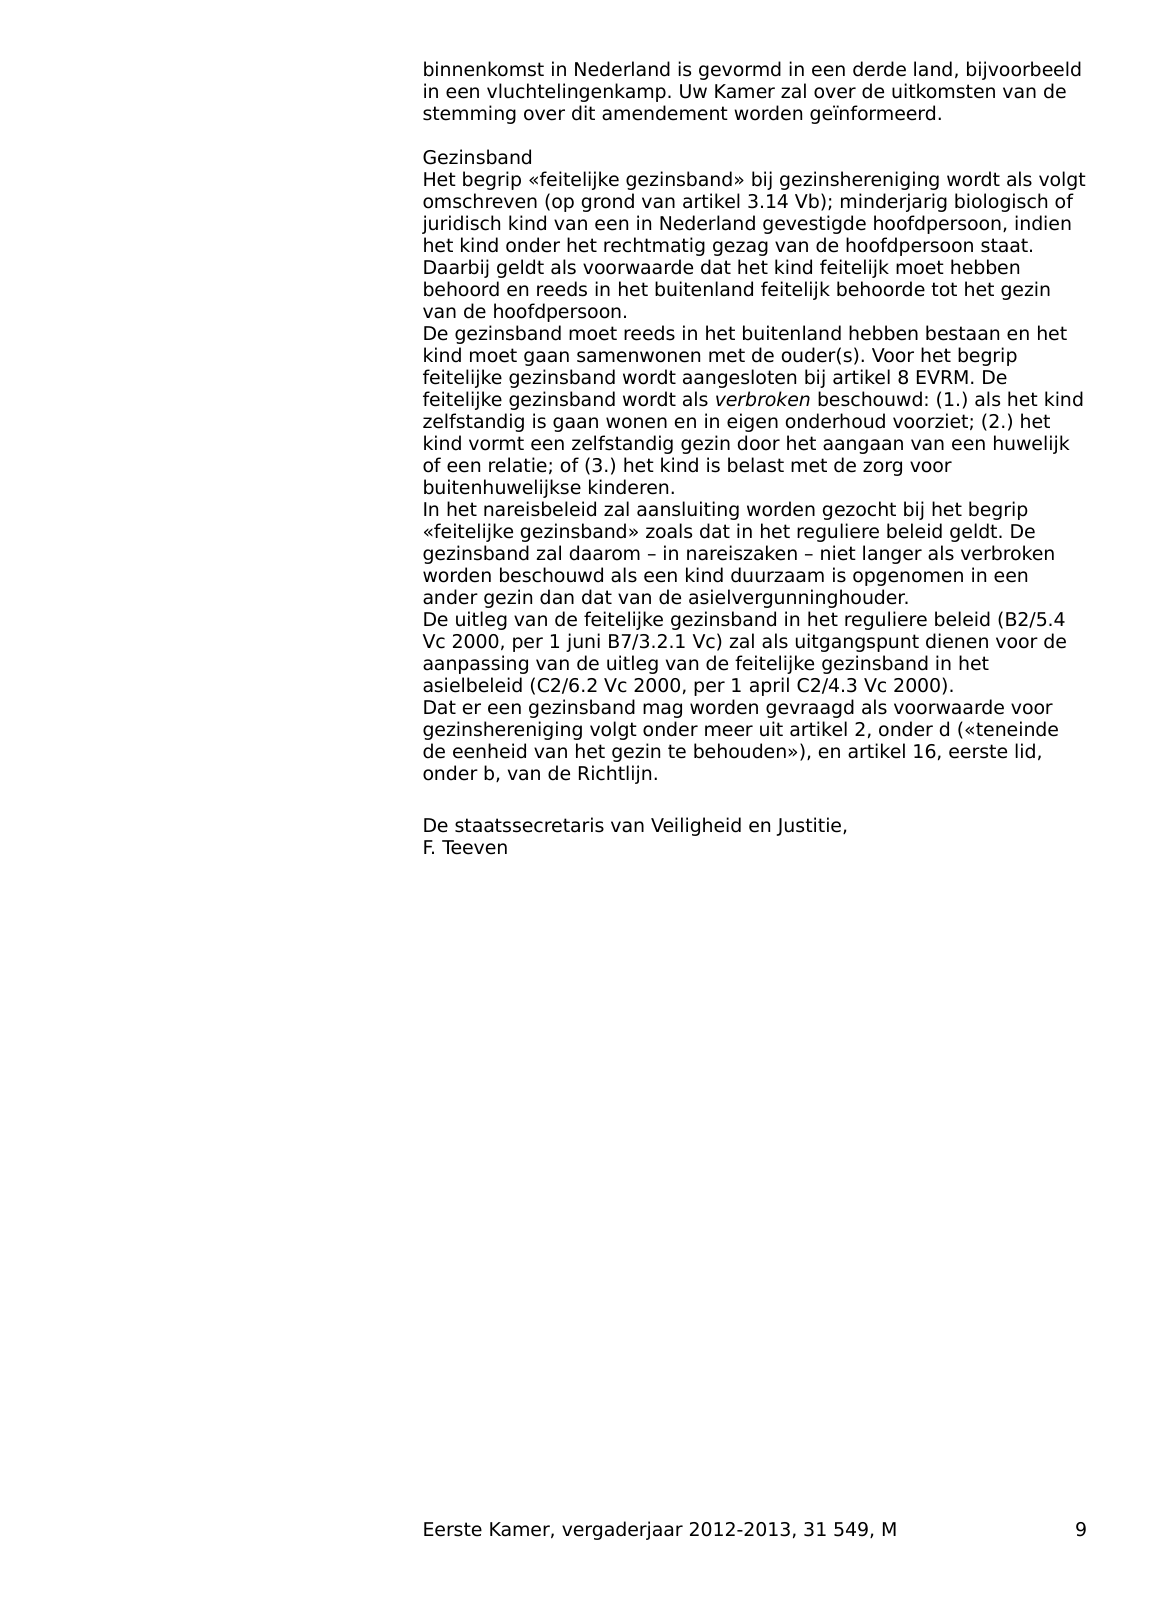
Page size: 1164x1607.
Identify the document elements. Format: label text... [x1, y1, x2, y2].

text De gezinsband moet reeds in het buitenland hebben bestaan en het kind moet gaan samenwonen met de ouder(s). Voor het begrip feitelijke gezinsband wordt aangesloten bij artikel 8 EVRM. De feitelijke gezinsband wordt als verbroken beschouwd: (1.) als het kind zelfstandig is gaan wonen en in eigen onderhoud voorziet; (2.) het kind vormt een zelfstandig gezin door het aangaan van een huwelijk of een relatie; of (3.) het kind is belast met de zorg voor buitenhuwelijkse kinderen. [422, 323, 1087, 499]
text In het nareisbeleid zal aansluiting worden gezocht bij het begrip «feitelijke gezinsband» zoals dat in het reguliere beleid geldt. De gezinsband zal daarom – in nareiszaken – niet langer als verbroken worden beschouwd als een kind duurzaam is opgenomen in een ander gezin dan dat van de asielvergunninghouder. [422, 499, 1087, 609]
text Het begrip «feitelijke gezinsband» bij gezinshereniging wordt als volgt omschreven (op grond van artikel 3.14 Vb); minderjarig biologisch of juridisch kind van een in Nederland gevestigde hoofdpersoon, indien het kind onder het rechtmatig gezag van de hoofdpersoon staat. Daarbij geldt als voorwaarde dat het kind feitelijk moet hebben behoord en reeds in het buitenland feitelijk behoorde tot het gezin van de hoofdpersoon. [422, 169, 1087, 323]
text Dat er een gezinsband mag worden gevraagd als voorwaarde voor gezinshereniging volgt onder meer uit artikel 2, onder d («teneinde de eenheid van het gezin te behouden»), en artikel 16, eerste lid, onder b, van de Richtlijn. [422, 697, 1087, 784]
text Gezinsband [422, 147, 1087, 169]
text binnenkomst in Nederland is gevormd in een derde land, bijvoorbeeld in een vluchtelingenkamp. Uw Kamer zal over de uitkomsten van de stemming over dit amendement worden geïnformeerd. [422, 59, 1087, 125]
text De uitleg van de feitelijke gezinsband in het reguliere beleid (B2/5.4 Vc 2000, per 1 juni B7/3.2.1 Vc) zal als uitgangspunt dienen voor de aanpassing van de uitleg van de feitelijke gezinsband in het asielbeleid (C2/6.2 Vc 2000, per 1 april C2/4.3 Vc 2000). [422, 609, 1087, 697]
text De staatssecretaris van Veiligheid en Justitie, F. Teeven [422, 814, 1087, 858]
